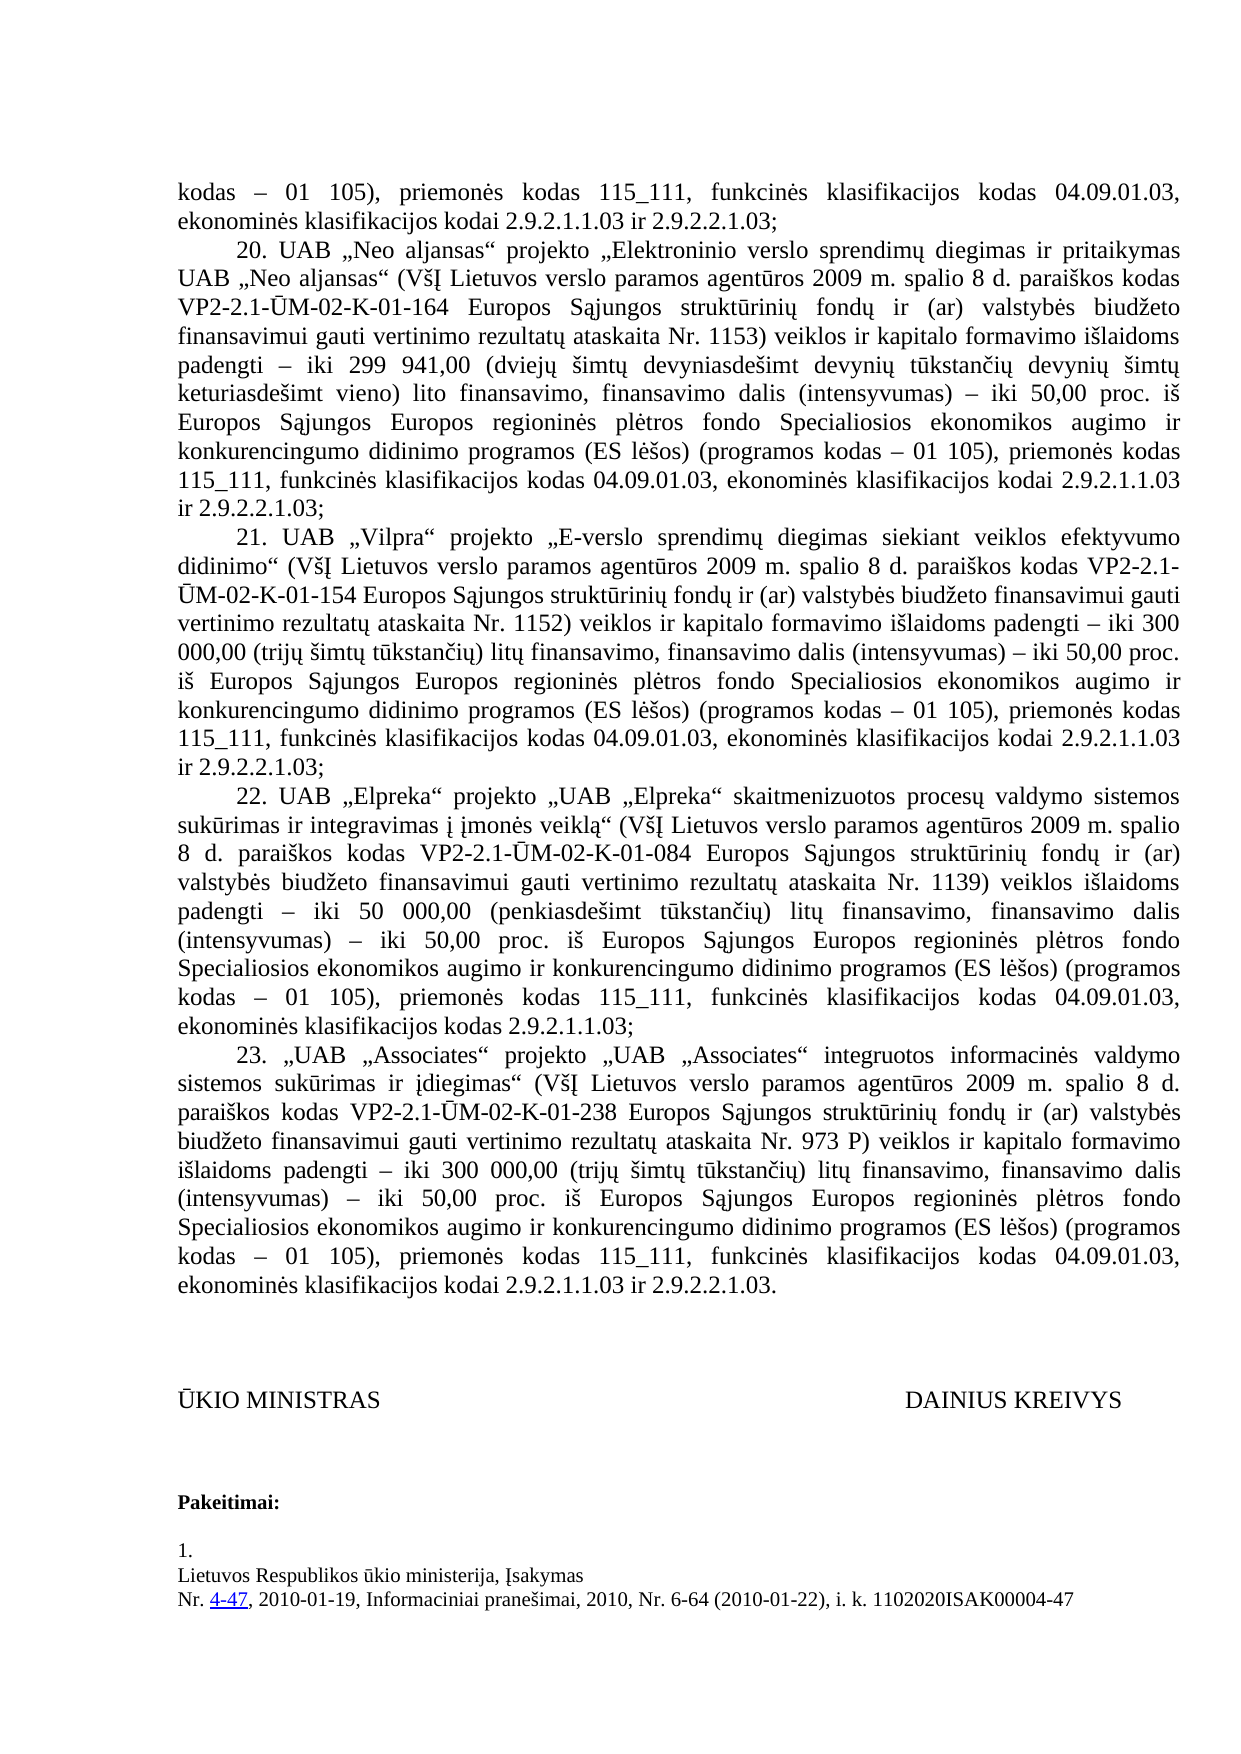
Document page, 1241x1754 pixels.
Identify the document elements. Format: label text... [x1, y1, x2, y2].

text kodas – 01 105), priemonės kodas 115_111, funkcinės klasifikacijos kodas 04.09.01.03, ekonominės klasifikacijos kodai 2.9.2.1.1.03 ir 2.9.2.2.1.03; [177, 177, 1181, 235]
text 1. [177, 1538, 1181, 1562]
text 20. UAB „Neo aljansas“ projekto „Elektroninio verslo sprendimų diegimas ir pritaikymas UAB „Neo aljansas“ (VšĮ Lietuvos verslo paramos agentūros 2009 m. spalio 8 d. paraiškos kodas VP2-2.1-ŪM-02-K-01-164 Europos Sąjungos struktūrinių fondų ir (ar) valstybės biudžeto finansavimui gauti vertinimo rezultatų ataskaita Nr. 1153) veiklos ir kapitalo formavimo išlaidoms padengti – iki 299 941,00 (dviejų šimtų devyniasdešimt devynių tūkstančių devynių šimtų keturiasdešimt vieno) lito finansavimo, finansavimo dalis (intensyvumas) – iki 50,00 proc. iš Europos Sąjungos Europos regioninės plėtros fondo Specialiosios ekonomikos augimo ir konkurencingumo didinimo programos (ES lėšos) (programos kodas – 01 105), priemonės kodas 115_111, funkcinės klasifikacijos kodas 04.09.01.03, ekonominės klasifikacijos kodai 2.9.2.1.1.03 ir 2.9.2.2.1.03; [177, 235, 1181, 522]
text Nr. 4-47, 2010-01-19, Informaciniai pranešimai, 2010, Nr. 6-64 (2010-01-22), i. k. 1102020ISAK00004-47 [177, 1587, 1181, 1611]
text 23. „UAB „Associates“ projekto „UAB „Associates“ integruotos informacinės valdymo sistemos sukūrimas ir įdiegimas“ (VšĮ Lietuvos verslo paramos agentūros 2009 m. spalio 8 d. paraiškos kodas VP2-2.1-ŪM-02-K-01-238 Europos Sąjungos struktūrinių fondų ir (ar) valstybės biudžeto finansavimui gauti vertinimo rezultatų ataskaita Nr. 973 P) veiklos ir kapitalo formavimo išlaidoms padengti – iki 300 000,00 (trijų šimtų tūkstančių) litų finansavimo, finansavimo dalis (intensyvumas) – iki 50,00 proc. iš Europos Sąjungos Europos regioninės plėtros fondo Specialiosios ekonomikos augimo ir konkurencingumo didinimo programos (ES lėšos) (programos kodas – 01 105), priemonės kodas 115_111, funkcinės klasifikacijos kodas 04.09.01.03, ekonominės klasifikacijos kodai 2.9.2.1.1.03 ir 2.9.2.2.1.03. [177, 1040, 1181, 1298]
text 22. UAB „Elpreka“ projekto „UAB „Elpreka“ skaitmenizuotos procesų valdymo sistemos sukūrimas ir integravimas į įmonės veiklą“ (VšĮ Lietuvos verslo paramos agentūros 2009 m. spalio 8 d. paraiškos kodas VP2-2.1-ŪM-02-K-01-084 Europos Sąjungos struktūrinių fondų ir (ar) valstybės biudžeto finansavimui gauti vertinimo rezultatų ataskaita Nr. 1139) veiklos išlaidoms padengti – iki 50 000,00 (penkiasdešimt tūkstančių) litų finansavimo, finansavimo dalis (intensyvumas) – iki 50,00 proc. iš Europos Sąjungos Europos regioninės plėtros fondo Specialiosios ekonomikos augimo ir konkurencingumo didinimo programos (ES lėšos) (programos kodas – 01 105), priemonės kodas 115_111, funkcinės klasifikacijos kodas 04.09.01.03, ekonominės klasifikacijos kodas 2.9.2.1.1.03; [177, 781, 1181, 1040]
text Lietuvos Respublikos ūkio ministerija, Įsakymas [177, 1562, 1181, 1587]
text Ūkio ministras Dainius Kreivys [177, 1385, 1181, 1413]
text 21. UAB „Vilpra“ projekto „E-verslo sprendimų diegimas siekiant veiklos efektyvumo didinimo“ (VšĮ Lietuvos verslo paramos agentūros 2009 m. spalio 8 d. paraiškos kodas VP2-2.1-ŪM-02-K-01-154 Europos Sąjungos struktūrinių fondų ir (ar) valstybės biudžeto finansavimui gauti vertinimo rezultatų ataskaita Nr. 1152) veiklos ir kapitalo formavimo išlaidoms padengti – iki 300 000,00 (trijų šimtų tūkstančių) litų finansavimo, finansavimo dalis (intensyvumas) – iki 50,00 proc. iš Europos Sąjungos Europos regioninės plėtros fondo Specialiosios ekonomikos augimo ir konkurencingumo didinimo programos (ES lėšos) (programos kodas – 01 105), priemonės kodas 115_111, funkcinės klasifikacijos kodas 04.09.01.03, ekonominės klasifikacijos kodai 2.9.2.1.1.03 ir 2.9.2.2.1.03; [177, 522, 1181, 781]
text Pakeitimai: [177, 1490, 1181, 1514]
